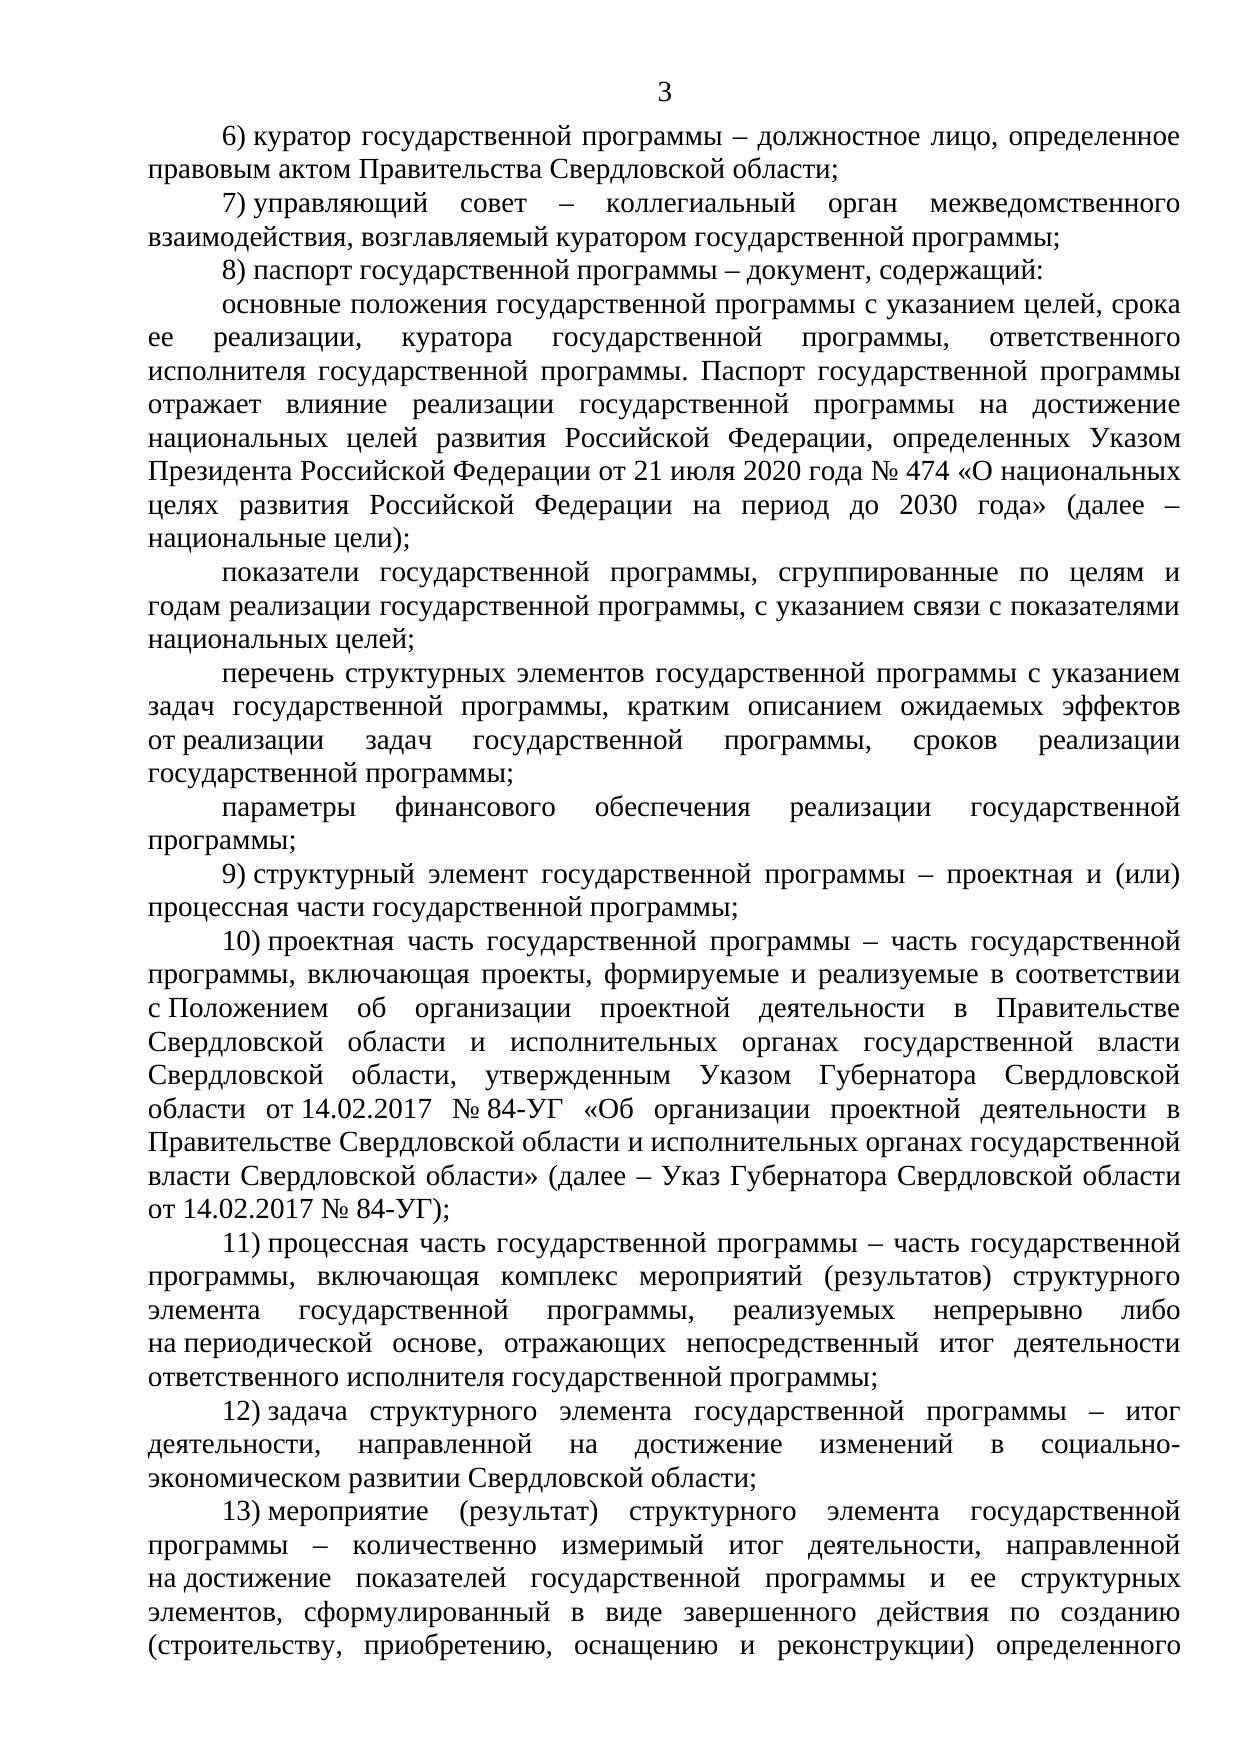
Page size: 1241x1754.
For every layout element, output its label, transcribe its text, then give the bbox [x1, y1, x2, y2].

text 9) структурный элемент государственной программы – проектная и (или) процессная части государственной программы; [148, 856, 1181, 923]
text 13) мероприятие (результат) структурного элемента государственной программы – количественно измеримый итог деятельности, направленной на достижение показателей государственной программы и ее структурных элементов, сформулированный в виде завершенного действия по созданию (строительству, приобретению, оснащению и реконструкции) определенного [148, 1493, 1181, 1661]
text перечень структурных элементов государственной программы с указанием задач государственной программы, кратким описанием ожидаемых эффектов от реализации задач государственной программы, сроков реализации государственной программы; [148, 655, 1181, 789]
text 6) куратор государственной программы – должностное лицо, определенное правовым актом Правительства Свердловской области; [148, 118, 1181, 185]
text 7) управляющий совет – коллегиальный орган межведомственного взаимодействия, возглавляемый куратором государственной программы; [148, 185, 1181, 252]
text 12) задача структурного элемента государственной программы – итог деятельности, направленной на достижение изменений в социально-экономическом развитии Свердловской области; [148, 1393, 1181, 1493]
text 10) проектная часть государственной программы – часть государственной программы, включающая проекты, формируемые и реализуемые в соответствии с Положением об организации проектной деятельности в Правительстве Свердловской области и исполнительных органах государственной власти Свердловской области, утвержденным Указом Губернатора Свердловской области от 14.02.2017 № 84‑УГ «Об организации проектной деятельности в Правительстве Свердловской области и исполнительных органах государственной власти Свердловской области» (далее – Указ Губернатора Свердловской области от 14.02.2017 № 84-УГ); [148, 923, 1181, 1225]
text показатели государственной программы, сгруппированные по целям и годам реализации государственной программы, с указанием связи с показателями национальных целей; [148, 554, 1181, 655]
text основные положения государственной программы с указанием целей, срока ее реализации, куратора государственной программы, ответственного исполнителя государственной программы. Паспорт государственной программы отражает влияние реализации государственной программы на достижение национальных целей развития Российской Федерации, определенных Указом Президента Российской Федерации от 21 июля 2020 года № 474 «О национальных целях развития Российской Федерации на период до 2030 года» (далее – национальные цели); [148, 286, 1181, 554]
text параметры финансового обеспечения реализации государственной программы; [148, 789, 1181, 856]
text 11) процессная часть государственной программы – часть государственной программы, включающая комплекс мероприятий (результатов) структурного элемента государственной программы, реализуемых непрерывно либо на периодической основе, отражающих непосредственный итог деятельности ответственного исполнителя государственной программы; [148, 1225, 1181, 1393]
text 8) паспорт государственной программы – документ, содержащий: [148, 252, 1181, 286]
